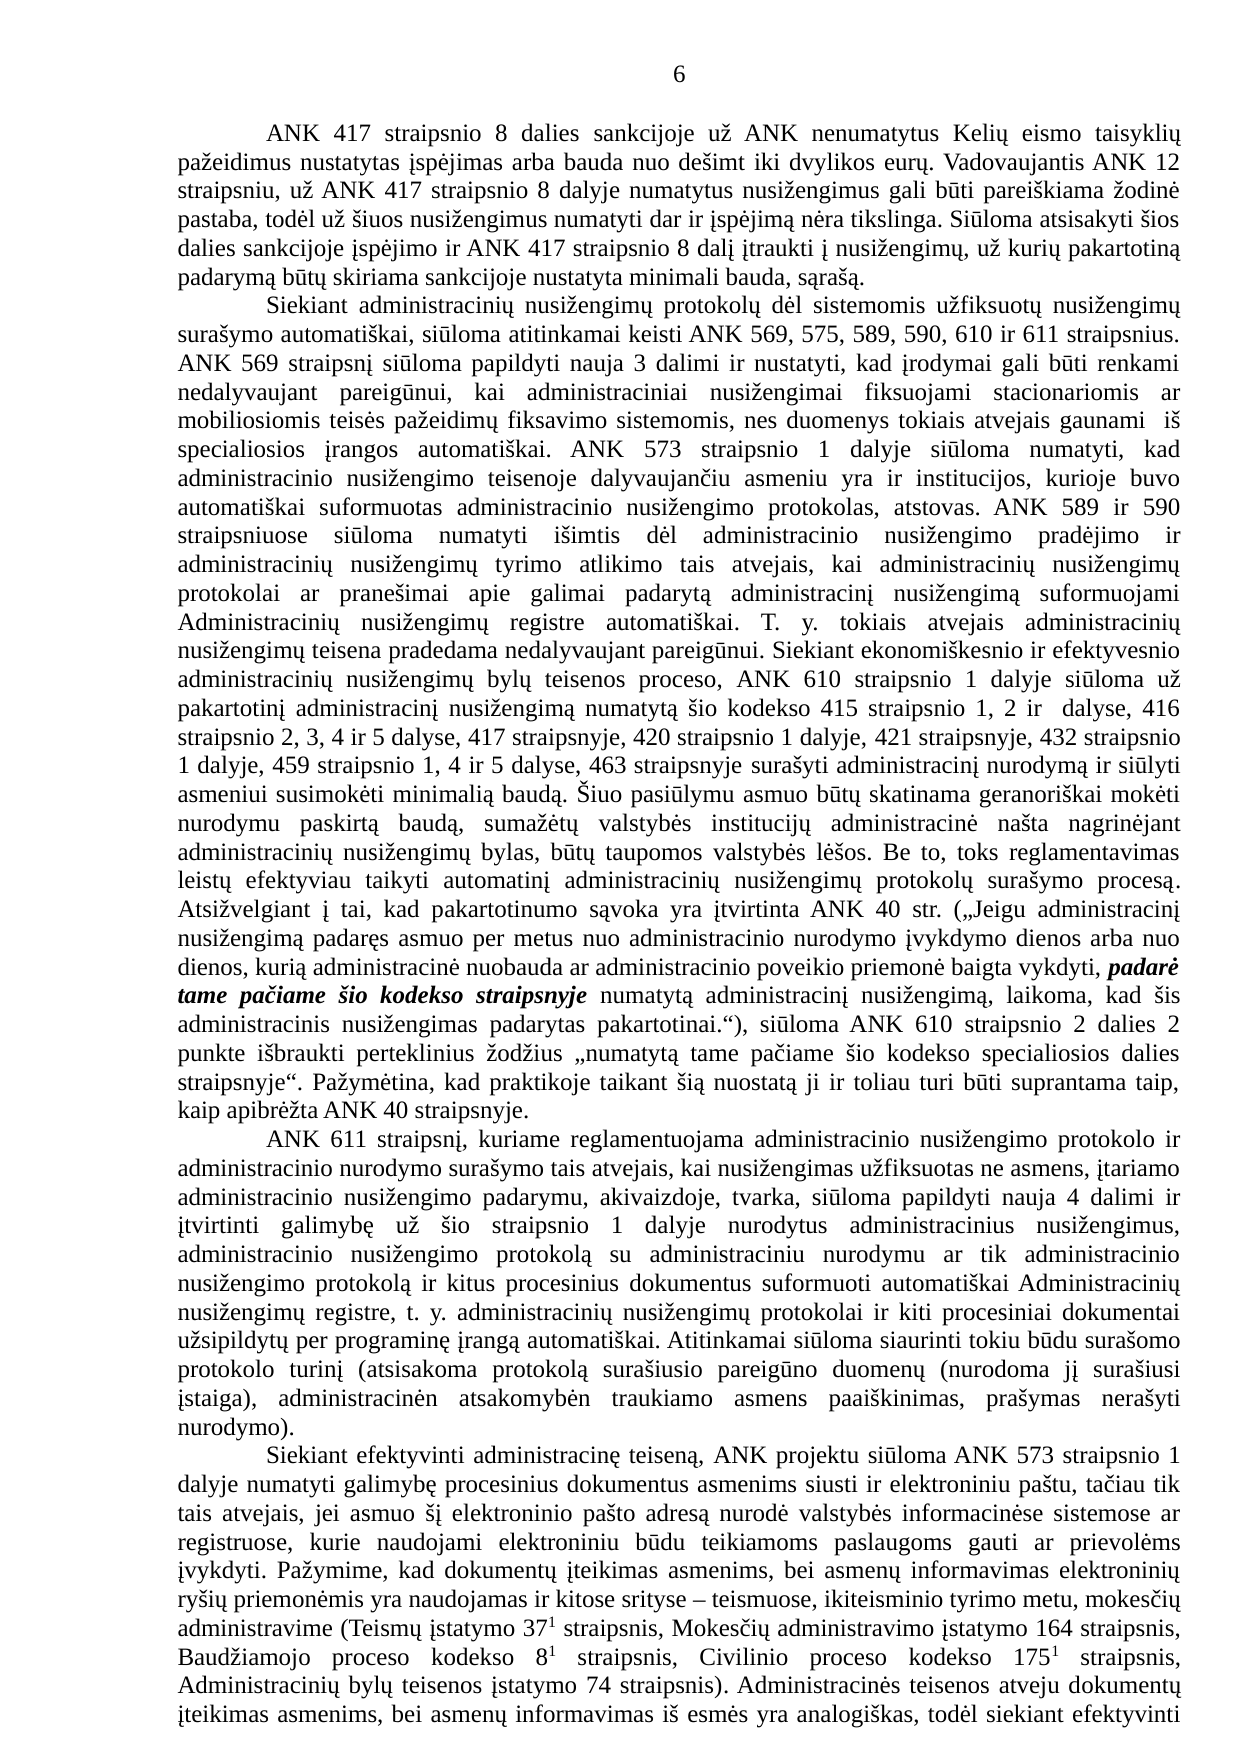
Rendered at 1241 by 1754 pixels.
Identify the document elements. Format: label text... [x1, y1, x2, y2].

text Siekiant administracinių nusižengimų protokolų dėl sistemomis užfiksuotų nusižengimų surašymo automatiškai, siūloma atitinkamai keisti ANK 569, 575, 589, 590, 610 ir 611 straipsnius. ANK 569 straipsnį siūloma papildyti nauja 3 dalimi ir nustatyti, kad įrodymai gali būti renkami nedalyvaujant pareigūnui, kai administraciniai nusižengimai fiksuojami stacionariomis ar mobiliosiomis teisės pažeidimų fiksavimo sistemomis, nes duomenys tokiais atvejais gaunami iš specialiosios įrangos automatiškai. ANK 573 straipsnio 1 dalyje siūloma numatyti, kad administracinio nusižengimo teisenoje dalyvaujančiu asmeniu yra ir institucijos, kurioje buvo automatiškai suformuotas administracinio nusižengimo protokolas, atstovas. ANK 589 ir 590 straipsniuose siūloma numatyti išimtis dėl administracinio nusižengimo pradėjimo ir administracinių nusižengimų tyrimo atlikimo tais atvejais, kai administracinių nusižengimų protokolai ar pranešimai apie galimai padarytą administracinį nusižengimą suformuojami Administracinių nusižengimų registre automatiškai. T. y. tokiais atvejais administracinių nusižengimų teisena pradedama nedalyvaujant pareigūnui. Siekiant ekonomiškesnio ir efektyvesnio administracinių nusižengimų bylų teisenos proceso, ANK 610 straipsnio 1 dalyje siūloma už pakartotinį administracinį nusižengimą numatytą šio kodekso 415 straipsnio 1, 2 ir dalyse, 416 straipsnio 2, 3, 4 ir 5 dalyse, 417 straipsnyje, 420 straipsnio 1 dalyje, 421 straipsnyje, 432 straipsnio 1 dalyje, 459 straipsnio 1, 4 ir 5 dalyse, 463 straipsnyje surašyti administracinį nurodymą ir siūlyti asmeniui susimokėti minimalią baudą. Šiuo pasiūlymu asmuo būtų skatinama geranoriškai mokėti nurodymu paskirtą baudą, sumažėtų valstybės institucijų administracinė našta nagrinėjant administracinių nusižengimų bylas, būtų taupomos valstybės lėšos. Be to, toks reglamentavimas leistų efektyviau taikyti automatinį administracinių nusižengimų protokolų surašymo procesą. Atsižvelgiant į tai, kad pakartotinumo sąvoka yra įtvirtinta ANK 40 str. („Jeigu administracinį nusižengimą padaręs asmuo per metus nuo administracinio nurodymo įvykdymo dienos arba nuo dienos, kurią administracinė nuobauda ar administracinio poveikio priemonė baigta vykdyti, padarė tame pačiame šio kodekso straipsnyje numatytą administracinį nusižengimą, laikoma, kad šis administracinis nusižengimas padarytas pakartotinai.“), siūloma ANK 610 straipsnio 2 dalies 2 punkte išbraukti perteklinius žodžius „numatytą tame pačiame šio kodekso specialiosios dalies straipsnyje“. Pažymėtina, kad praktikoje taikant šią nuostatą ji ir toliau turi būti suprantama taip, kaip apibrėžta ANK 40 straipsnyje. [177, 291, 1181, 1124]
text Siekiant efektyvinti administracinę teiseną, ANK projektu siūloma ANK 573 straipsnio 1 dalyje numatyti galimybę procesinius dokumentus asmenims siusti ir elektroniniu paštu, tačiau tik tais atvejais, jei asmuo šį elektroninio pašto adresą nurodė valstybės informacinėse sistemose ar registruose, kurie naudojami elektroniniu būdu teikiamoms paslaugoms gauti ar prievolėms įvykdyti. Pažymime, kad dokumentų įteikimas asmenims, bei asmenų informavimas elektroninių ryšių priemonėmis yra naudojamas ir kitose srityse – teismuose, ikiteisminio tyrimo metu, mokesčių administravime (Teismų įstatymo 371 straipsnis, Mokesčių administravimo įstatymo 164 straipsnis, Baudžiamojo proceso kodekso 81 straipsnis, Civilinio proceso kodekso 1751 straipsnis, Administracinių bylų teisenos įstatymo 74 straipsnis). Administracinės teisenos atveju dokumentų įteikimas asmenims, bei asmenų informavimas iš esmės yra analogiškas, todėl siekiant efektyvinti [177, 1441, 1181, 1728]
text ANK 417 straipsnio 8 dalies sankcijoje už ANK nenumatytus Kelių eismo taisyklių pažeidimus nustatytas įspėjimas arba bauda nuo dešimt iki dvylikos eurų. Vadovaujantis ANK 12 straipsniu, už ANK 417 straipsnio 8 dalyje numatytus nusižengimus gali būti pareiškiama žodinė pastaba, todėl už šiuos nusižengimus numatyti dar ir įspėjimą nėra tikslinga. Siūloma atsisakyti šios dalies sankcijoje įspėjimo ir ANK 417 straipsnio 8 dalį įtraukti į nusižengimų, už kurių pakartotiną padarymą būtų skiriama sankcijoje nustatyta minimali bauda, sąrašą. [177, 118, 1181, 291]
text ANK 611 straipsnį, kuriame reglamentuojama administracinio nusižengimo protokolo ir administracinio nurodymo surašymo tais atvejais, kai nusižengimas užfiksuotas ne asmens, įtariamo administracinio nusižengimo padarymu, akivaizdoje, tvarka, siūloma papildyti nauja 4 dalimi ir įtvirtinti galimybę už šio straipsnio 1 dalyje nurodytus administracinius nusižengimus, administracinio nusižengimo protokolą su administraciniu nurodymu ar tik administracinio nusižengimo protokolą ir kitus procesinius dokumentus suformuoti automatiškai Administracinių nusižengimų registre, t. y. administracinių nusižengimų protokolai ir kiti procesiniai dokumentai užsipildytų per programinę įrangą automatiškai. Atitinkamai siūloma siaurinti tokiu būdu surašomo protokolo turinį (atsisakoma protokolą surašiusio pareigūno duomenų (nurodoma jį surašiusi įstaiga), administracinėn atsakomybėn traukiamo asmens paaiškinimas, prašymas nerašyti nurodymo). [177, 1124, 1181, 1441]
